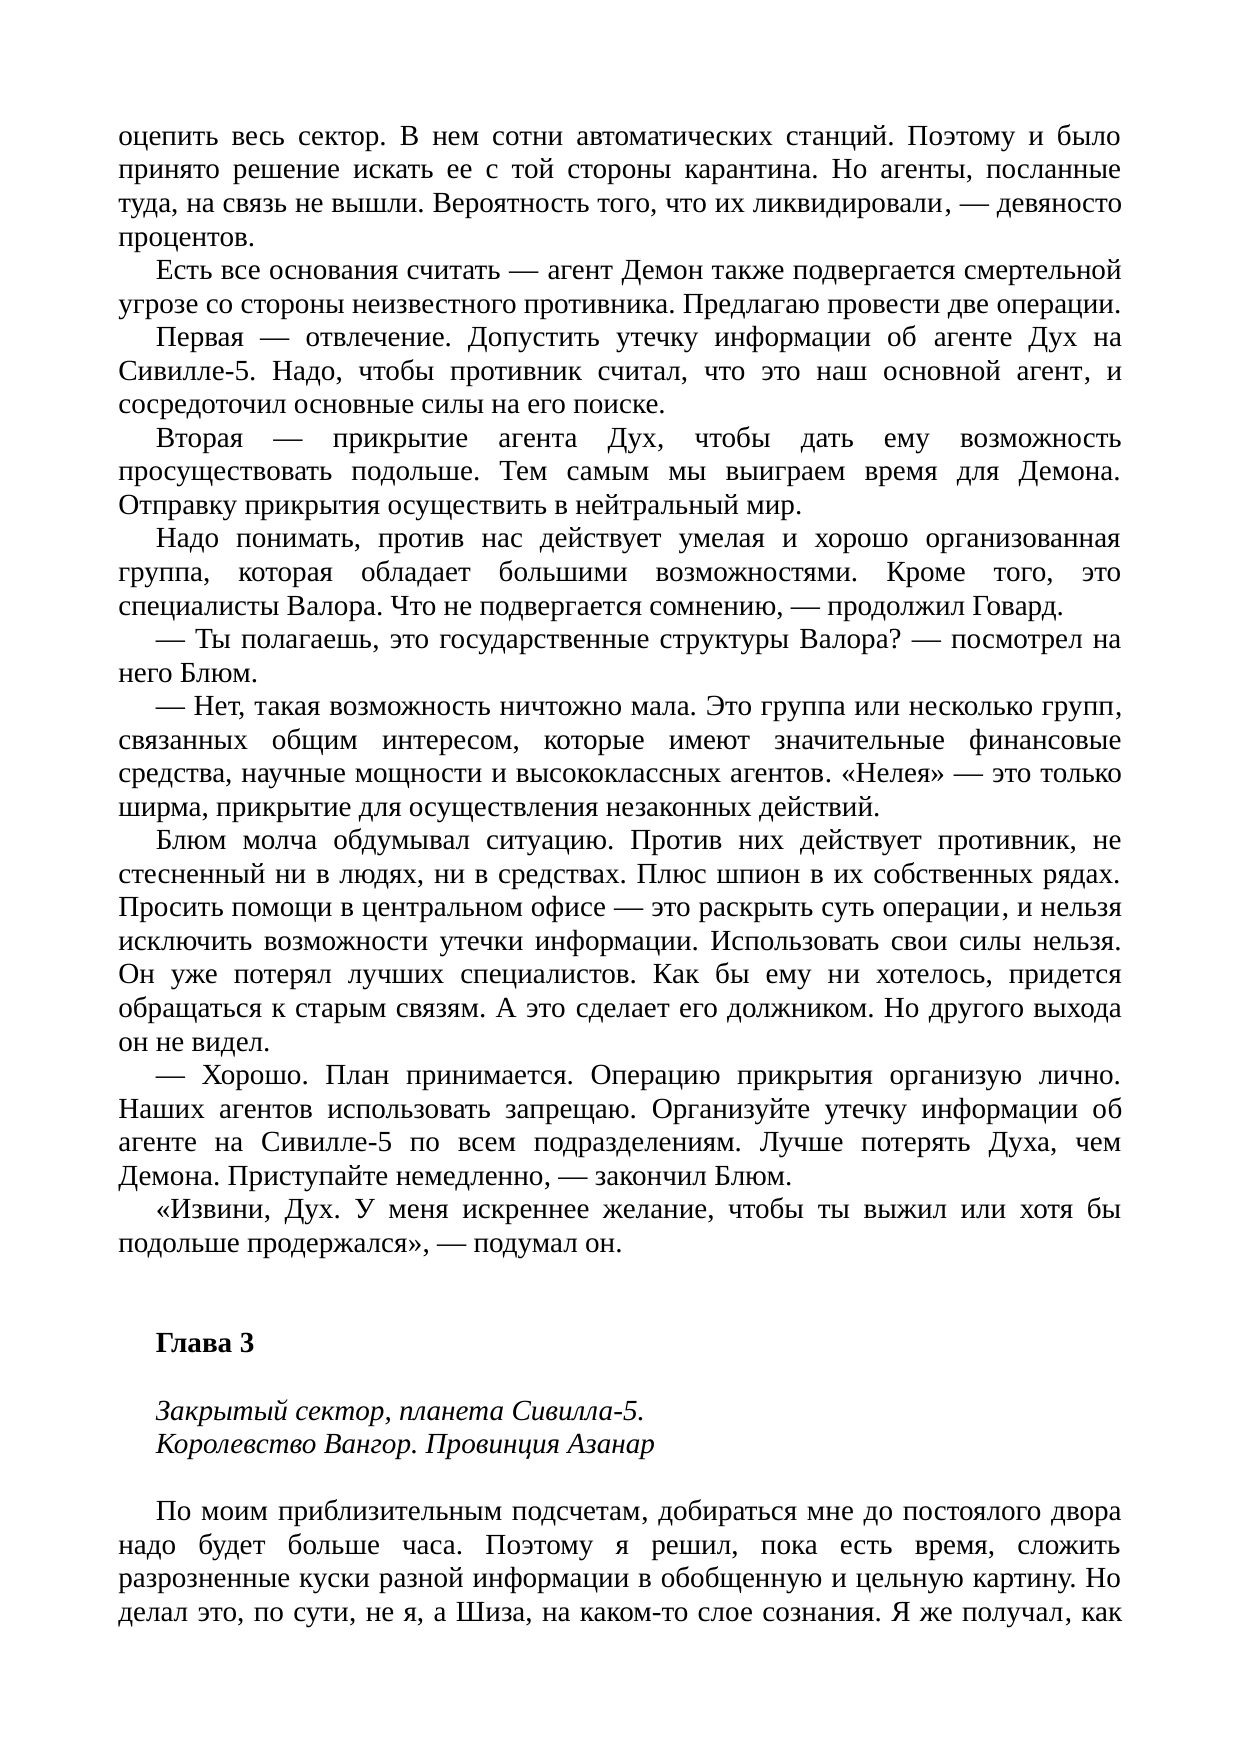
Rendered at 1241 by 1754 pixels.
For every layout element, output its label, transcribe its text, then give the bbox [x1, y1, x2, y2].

text Блюм молча обдумывал ситуацию. Против них действует противник, не стесненный ни в людях, ни в средствах. Плюс шпион в их собственных рядах. Просить помощи в центральном офисе — это раскрыть суть операции, и нельзя исключить возможности утечки информации. Использовать свои силы нельзя. Он уже потерял лучших специалистов. Как бы ему ни хотелось, придется обращаться к старым связям. А это сделает его должником. Но другого выхода он не видел. [118, 822, 1122, 1057]
text Есть все основания считать — агент Демон также подвергается смертельной угрозе со стороны неизвестного противника. Предлагаю провести две операции. [118, 252, 1122, 319]
text оцепить весь сектор. В нем сотни автоматических станций. Поэтому и было принято решение искать ее с той стороны карантина. Но агенты, посланные туда, на связь не вышли. Вероятность того, что их ликвидировали, — девяносто процентов. [118, 118, 1122, 252]
text Вторая — прикрытие агента Дух, чтобы дать ему возможность просуществовать подольше. Тем самым мы выиграем время для Демона. Отправку прикрытия осуществить в нейтральный мир. [118, 420, 1122, 521]
text По моим приблизительным подсчетам, добираться мне до постоялого двора надо будет больше часа. Поэтому я решил, пока есть время, сложить разрозненные куски разной информации в обобщенную и цельную картину. Но делал это, по сути, не я, а Шиза, на каком-то слое сознания. Я же получал, как [118, 1493, 1122, 1627]
text — Хорошо. План принимается. Операцию прикрытия организую лично. Наших агентов использовать запрещаю. Организуйте утечку информации об агенте на Сивилле-5 по всем подразделениям. Лучше потерять Духа, чем Демона. Приступайте немедленно, — закончил Блюм. [118, 1057, 1122, 1191]
text Закрытый сектор, планета Сивилла-5. [118, 1393, 1122, 1426]
text Королевство Вангор. Провинция Азанар [118, 1426, 1122, 1460]
text Первая — отвлечение. Допустить утечку информации об агенте Дух на Сивилле-5. Надо, чтобы противник считал, что это наш основной агент, и сосредоточил основные силы на его поиске. [118, 319, 1122, 420]
text — Ты полагаешь, это государственные структуры Валора? — посмотрел на него Блюм. [118, 621, 1122, 688]
text Глава 3 [118, 1326, 1122, 1359]
text Надо понимать, против нас действует умелая и хорошо организованная группа, которая обладает большими возможностями. Кроме того, это специалисты Валора. Что не подвергается сомнению, — продолжил Говард. [118, 521, 1122, 621]
text «Извини, Дух. У меня искреннее желание, чтобы ты выжил или хотя бы подольше продержался», — подумал он. [118, 1191, 1122, 1258]
text — Нет, такая возможность ничтожно мала. Это группа или несколько групп, связанных общим интересом, которые имеют значительные финансовые средства, научные мощности и высококлассных агентов. «Нелея» — это только ширма, прикрытие для осуществления незаконных действий. [118, 688, 1122, 822]
